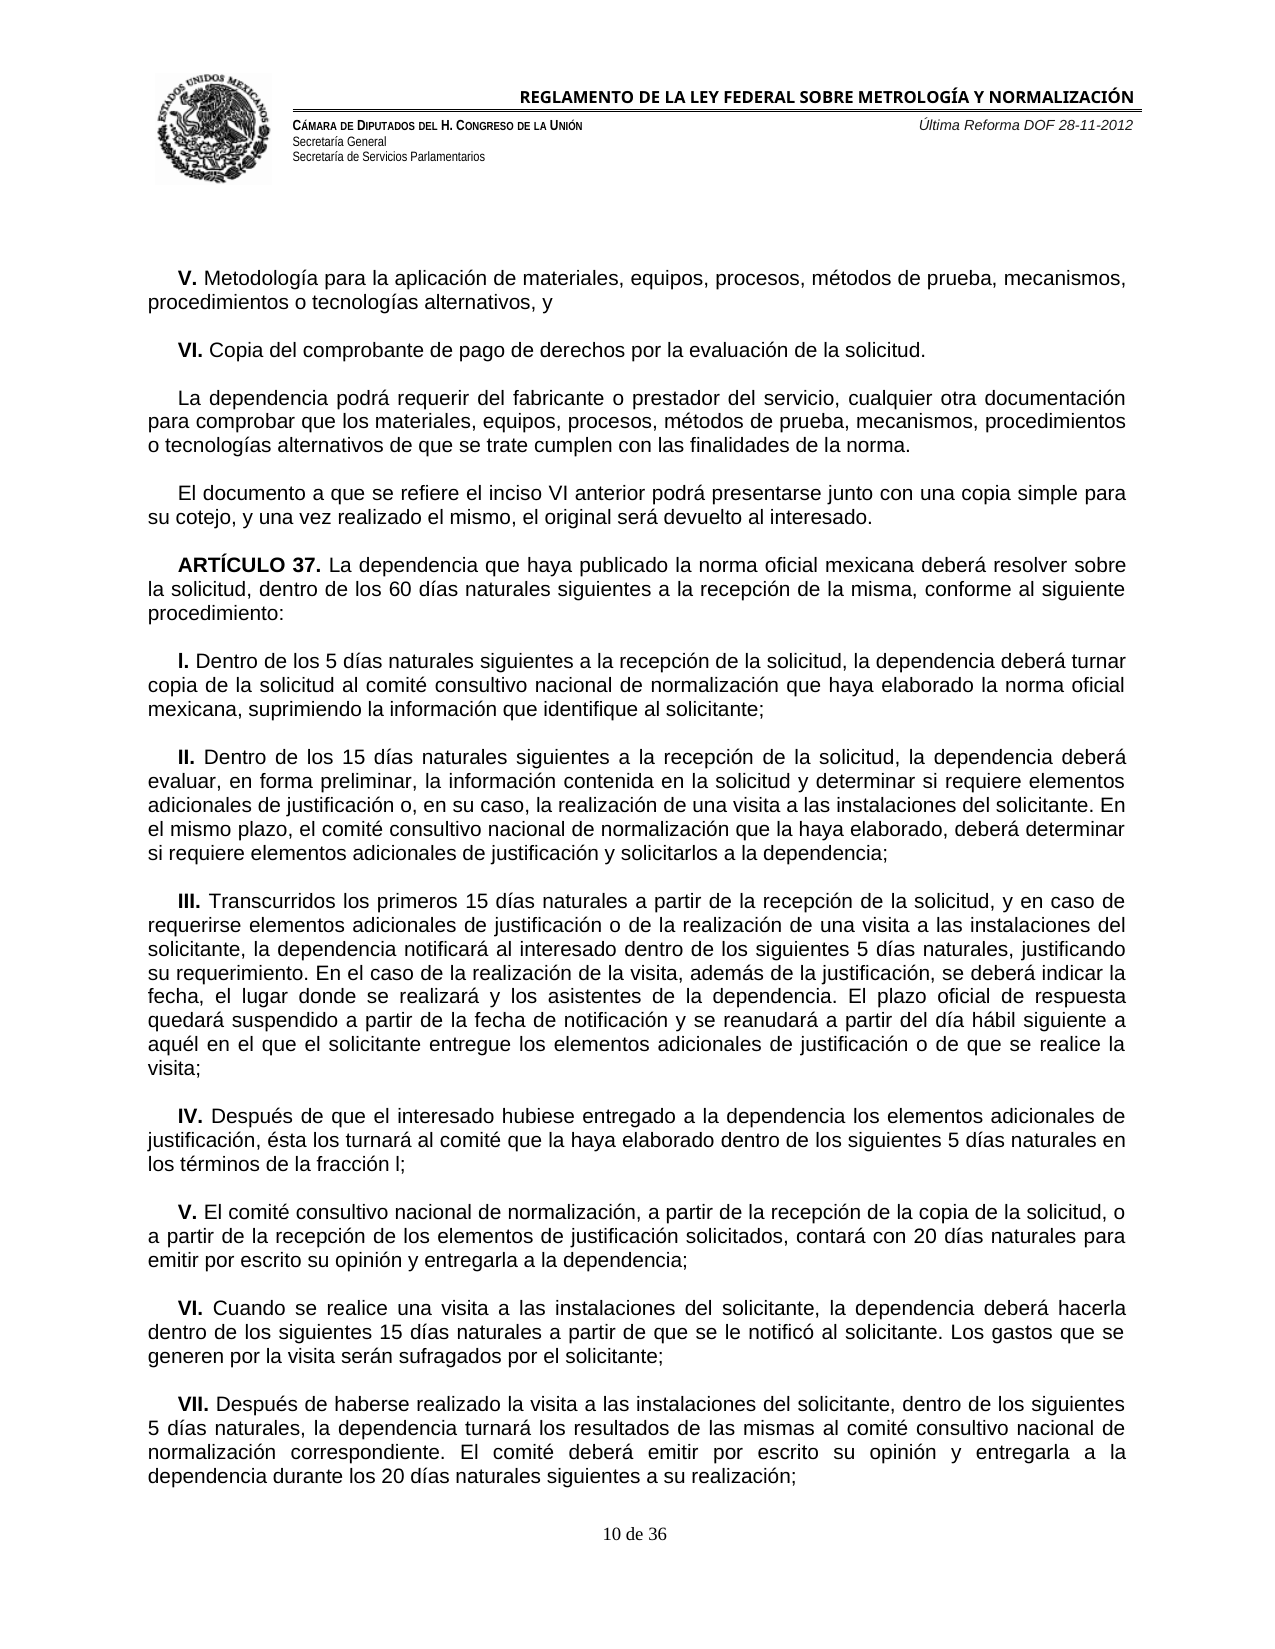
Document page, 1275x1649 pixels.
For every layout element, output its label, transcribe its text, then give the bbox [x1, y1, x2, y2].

text VI. Copia del comprobante de pago de derechos por la evaluación de la solicitud. [148, 337, 1127, 361]
text V. El comité consultivo nacional de normalización, a partir de la recepción de la copia de la solicitud, o a partir de la recepción de los elementos de justificación solicitados, contará con 20 días naturales para emitir por escrito su opinión y entregarla a la dependencia; [148, 1200, 1127, 1272]
text La dependencia podrá requerir del fabricante o prestador del servicio, cualquier otra documentación para comprobar que los materiales, equipos, procesos, métodos de prueba, mecanismos, procedimientos o tecnologías alternativos de que se trate cumplen con las finalidades de la norma. [148, 385, 1127, 457]
text El documento a que se refiere el inciso VI anterior podrá presentarse junto con una copia simple para su cotejo, y una vez realizado el mismo, el original será devuelto al interesado. [148, 481, 1127, 529]
text ARTÍCULO 37. La dependencia que haya publicado la norma oficial mexicana deberá resolver sobre la solicitud, dentro de los 60 días naturales siguientes a la recepción de la misma, conforme al siguiente procedimiento: [148, 553, 1127, 625]
text VII. Después de haberse realizado la visita a las instalaciones del solicitante, dentro de los siguientes 5 días naturales, la dependencia turnará los resultados de las mismas al comité consultivo nacional de normalización correspondiente. El comité deberá emitir por escrito su opinión y entregarla a la dependencia durante los 20 días naturales siguientes a su realización; [148, 1392, 1127, 1487]
text V. Metodología para la aplicación de materiales, equipos, procesos, métodos de prueba, mecanismos, procedimientos o tecnologías alternativos, y [148, 266, 1127, 313]
text VI. Cuando se realice una visita a las instalaciones del solicitante, la dependencia deberá hacerla dentro de los siguientes 15 días naturales a partir de que se le notificó al solicitante. Los gastos que se generen por la visita serán sufragados por el solicitante; [148, 1296, 1127, 1368]
text II. Dentro de los 15 días naturales siguientes a la recepción de la solicitud, la dependencia deberá evaluar, en forma preliminar, la información contenida en la solicitud y determinar si requiere elementos adicionales de justificación o, en su caso, la realización de una visita a las instalaciones del solicitante. En el mismo plazo, el comité consultivo nacional de normalización que la haya elaborado, deberá determinar si requiere elementos adicionales de justificación y solicitarlos a la dependencia; [148, 745, 1127, 864]
text l. Dentro de los 5 días naturales siguientes a la recepción de la solicitud, la dependencia deberá turnar copia de la solicitud al comité consultivo nacional de normalización que haya elaborado la norma oficial mexicana, suprimiendo la información que identifique al solicitante; [148, 649, 1127, 721]
text IV. Después de que el interesado hubiese entregado a la dependencia los elementos adicionales de justificación, ésta los turnará al comité que la haya elaborado dentro de los siguientes 5 días naturales en los términos de la fracción l; [148, 1104, 1127, 1176]
text III. Transcurridos los primeros 15 días naturales a partir de la recepción de la solicitud, y en caso de requerirse elementos adicionales de justificación o de la realización de una visita a las instalaciones del solicitante, la dependencia notificará al interesado dentro de los siguientes 5 días naturales, justificando su requerimiento. En el caso de la realización de la visita, además de la justificación, se deberá indicar la fecha, el lugar donde se realizará y los asistentes de la dependencia. El plazo oficial de respuesta quedará suspendido a partir de la fecha de notificación y se reanudará a partir del día hábil siguiente a aquél en el que el solicitante entregue los elementos adicionales de justificación o de que se realice la visita; [148, 888, 1127, 1080]
